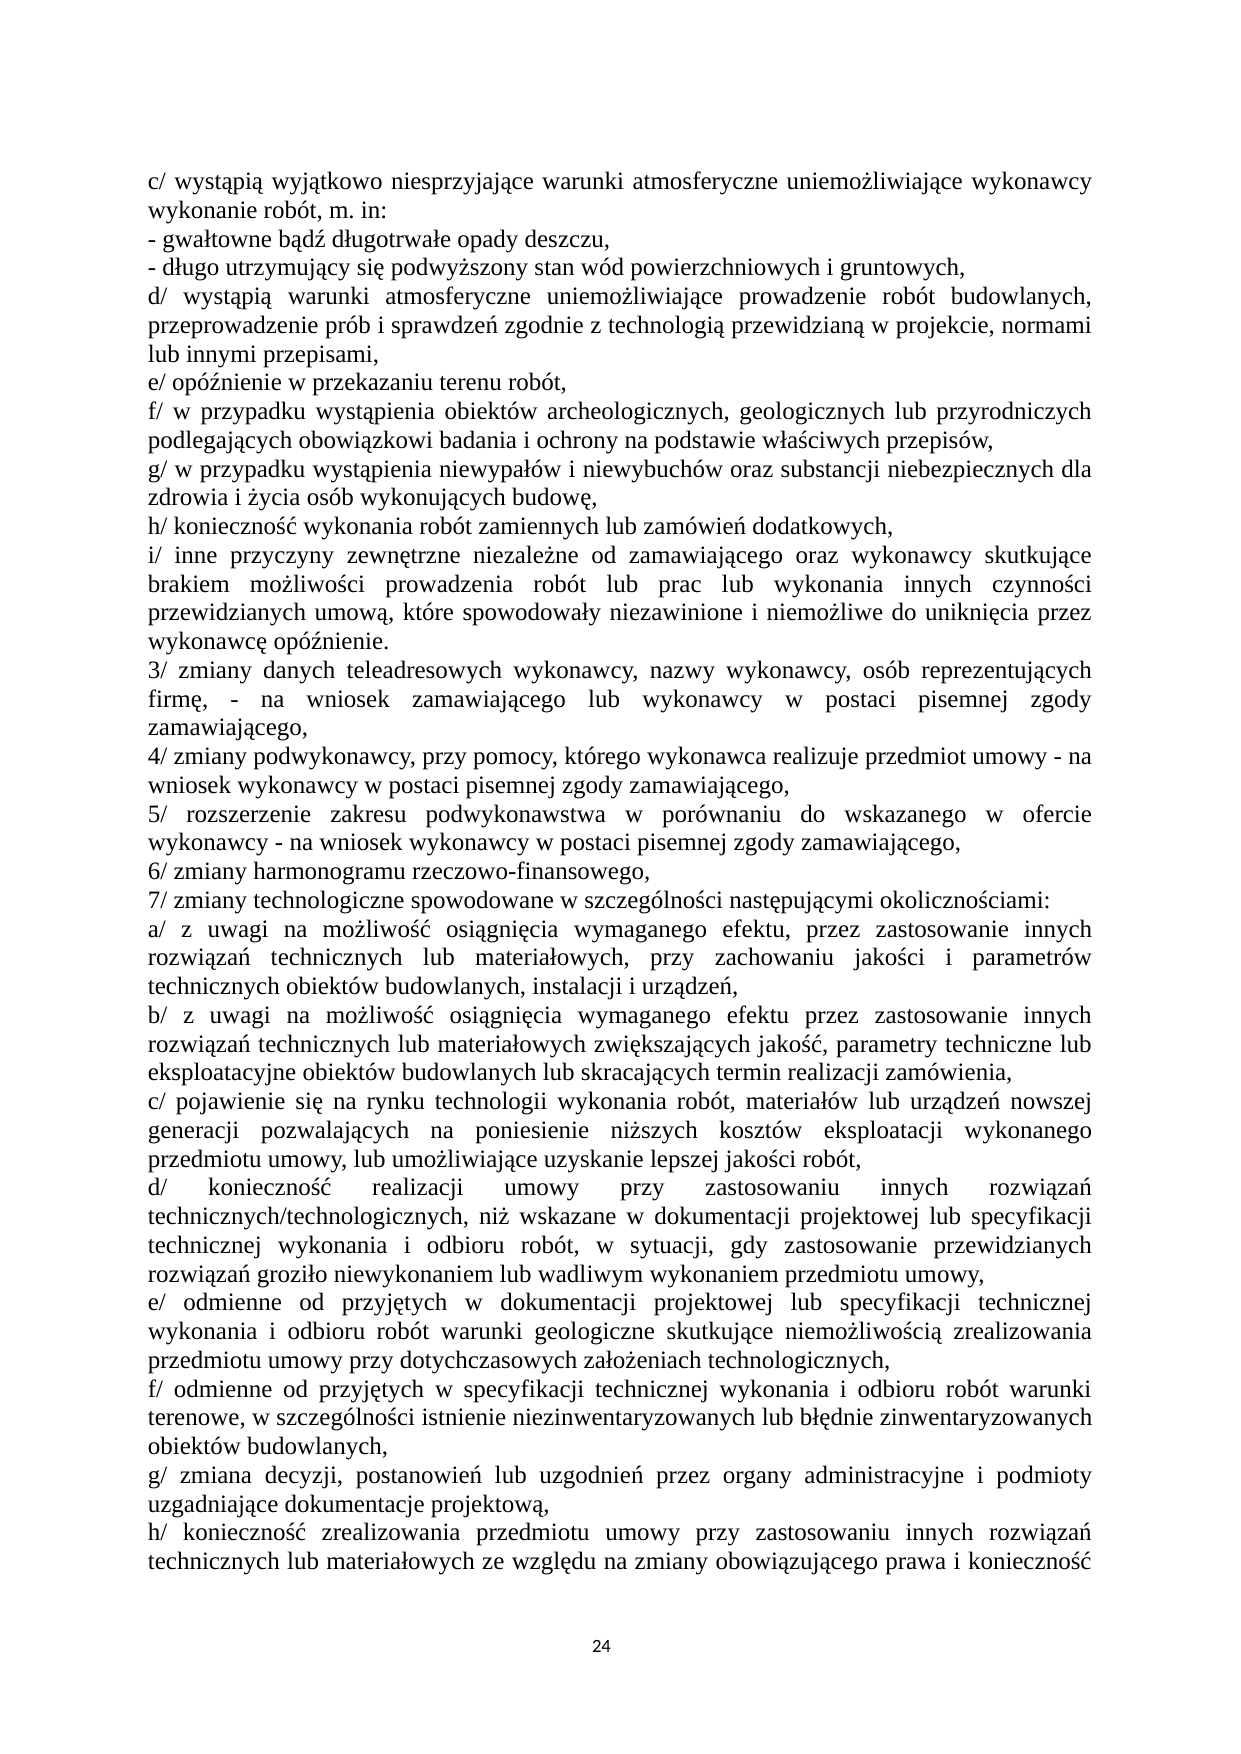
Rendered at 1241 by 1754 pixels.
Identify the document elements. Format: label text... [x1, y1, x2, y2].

text b/ z uwagi na możliwość osiągnięcia wymaganego efektu przez zastosowanie innych rozwiązań technicznych lub materiałowych zwiększających jakość, parametry techniczne lub eksploatacyjne obiektów budowlanych lub skracających termin realizacji zamówienia, [148, 1000, 1093, 1086]
text 3/ zmiany danych teleadresowych wykonawcy, nazwy wykonawcy, osób reprezentujących firmę, - na wniosek zamawiającego lub wykonawcy w postaci pisemnej zgody zamawiającego, [148, 655, 1093, 741]
text e/ odmienne od przyjętych w dokumentacji projektowej lub specyfikacji technicznej wykonania i odbioru robót warunki geologiczne skutkujące niemożliwością zrealizowania przedmiotu umowy przy dotychczasowych założeniach technologicznych, [148, 1287, 1093, 1374]
text a/ z uwagi na możliwość osiągnięcia wymaganego efektu, przez zastosowanie innych rozwiązań technicznych lub materiałowych, przy zachowaniu jakości i parametrów technicznych obiektów budowlanych, instalacji i urządzeń, [148, 914, 1093, 1000]
text c/ pojawienie się na rynku technologii wykonania robót, materiałów lub urządzeń nowszej generacji pozwalających na poniesienie niższych kosztów eksploatacji wykonanego przedmiotu umowy, lub umożliwiające uzyskanie lepszej jakości robót, [148, 1086, 1093, 1172]
text h/ konieczność zrealizowania przedmiotu umowy przy zastosowaniu innych rozwiązań technicznych lub materiałowych ze względu na zmiany obowiązującego prawa i konieczność [148, 1517, 1093, 1575]
text d/ wystąpią warunki atmosferyczne uniemożliwiające prowadzenie robót budowlanych, przeprowadzenie prób i sprawdzeń zgodnie z technologią przewidzianą w projekcie, normami lub innymi przepisami, [148, 281, 1093, 367]
text e/ opóźnienie w przekazaniu terenu robót, [148, 367, 1093, 396]
text 7/ zmiany technologiczne spowodowane w szczególności następującymi okolicznościami: [148, 885, 1093, 914]
text 4/ zmiany podwykonawcy, przy pomocy, którego wykonawca realizuje przedmiot umowy - na wniosek wykonawcy w postaci pisemnej zgody zamawiającego, [148, 741, 1093, 799]
text d/ konieczność realizacji umowy przy zastosowaniu innych rozwiązań technicznych/technologicznych, niż wskazane w dokumentacji projektowej lub specyfikacji technicznej wykonania i odbioru robót, w sytuacji, gdy zastosowanie przewidzianych rozwiązań groziło niewykonaniem lub wadliwym wykonaniem przedmiotu umowy, [148, 1172, 1093, 1287]
text f/ w przypadku wystąpienia obiektów archeologicznych, geologicznych lub przyrodniczych podlegających obowiązkowi badania i ochrony na podstawie właściwych przepisów, [148, 396, 1093, 454]
text i/ inne przyczyny zewnętrzne niezależne od zamawiającego oraz wykonawcy skutkujące brakiem możliwości prowadzenia robót lub prac lub wykonania innych czynności przewidzianych umową, które spowodowały niezawinione i niemożliwe do uniknięcia przez wykonawcę opóźnienie. [148, 540, 1093, 655]
text - długo utrzymujący się podwyższony stan wód powierzchniowych i gruntowych, [148, 252, 1093, 281]
text 5/ rozszerzenie zakresu podwykonawstwa w porównaniu do wskazanego w ofercie wykonawcy - na wniosek wykonawcy w postaci pisemnej zgody zamawiającego, [148, 799, 1093, 856]
text g/ w przypadku wystąpienia niewypałów i niewybuchów oraz substancji niebezpiecznych dla zdrowia i życia osób wykonujących budowę, [148, 454, 1093, 511]
text - gwałtowne bądź długotrwałe opady deszczu, [148, 224, 1093, 252]
text c/ wystąpią wyjątkowo niesprzyjające warunki atmosferyczne uniemożliwiające wykonawcy wykonanie robót, m. in: [148, 166, 1093, 224]
text 6/ zmiany harmonogramu rzeczowo-finansowego, [148, 856, 1093, 885]
text f/ odmienne od przyjętych w specyfikacji technicznej wykonania i odbioru robót warunki terenowe, w szczególności istnienie niezinwentaryzowanych lub błędnie zinwentaryzowanych obiektów budowlanych, [148, 1374, 1093, 1460]
text h/ konieczność wykonania robót zamiennych lub zamówień dodatkowych, [148, 511, 1093, 540]
text g/ zmiana decyzji, postanowień lub uzgodnień przez organy administracyjne i podmioty uzgadniające dokumentacje projektową, [148, 1460, 1093, 1517]
